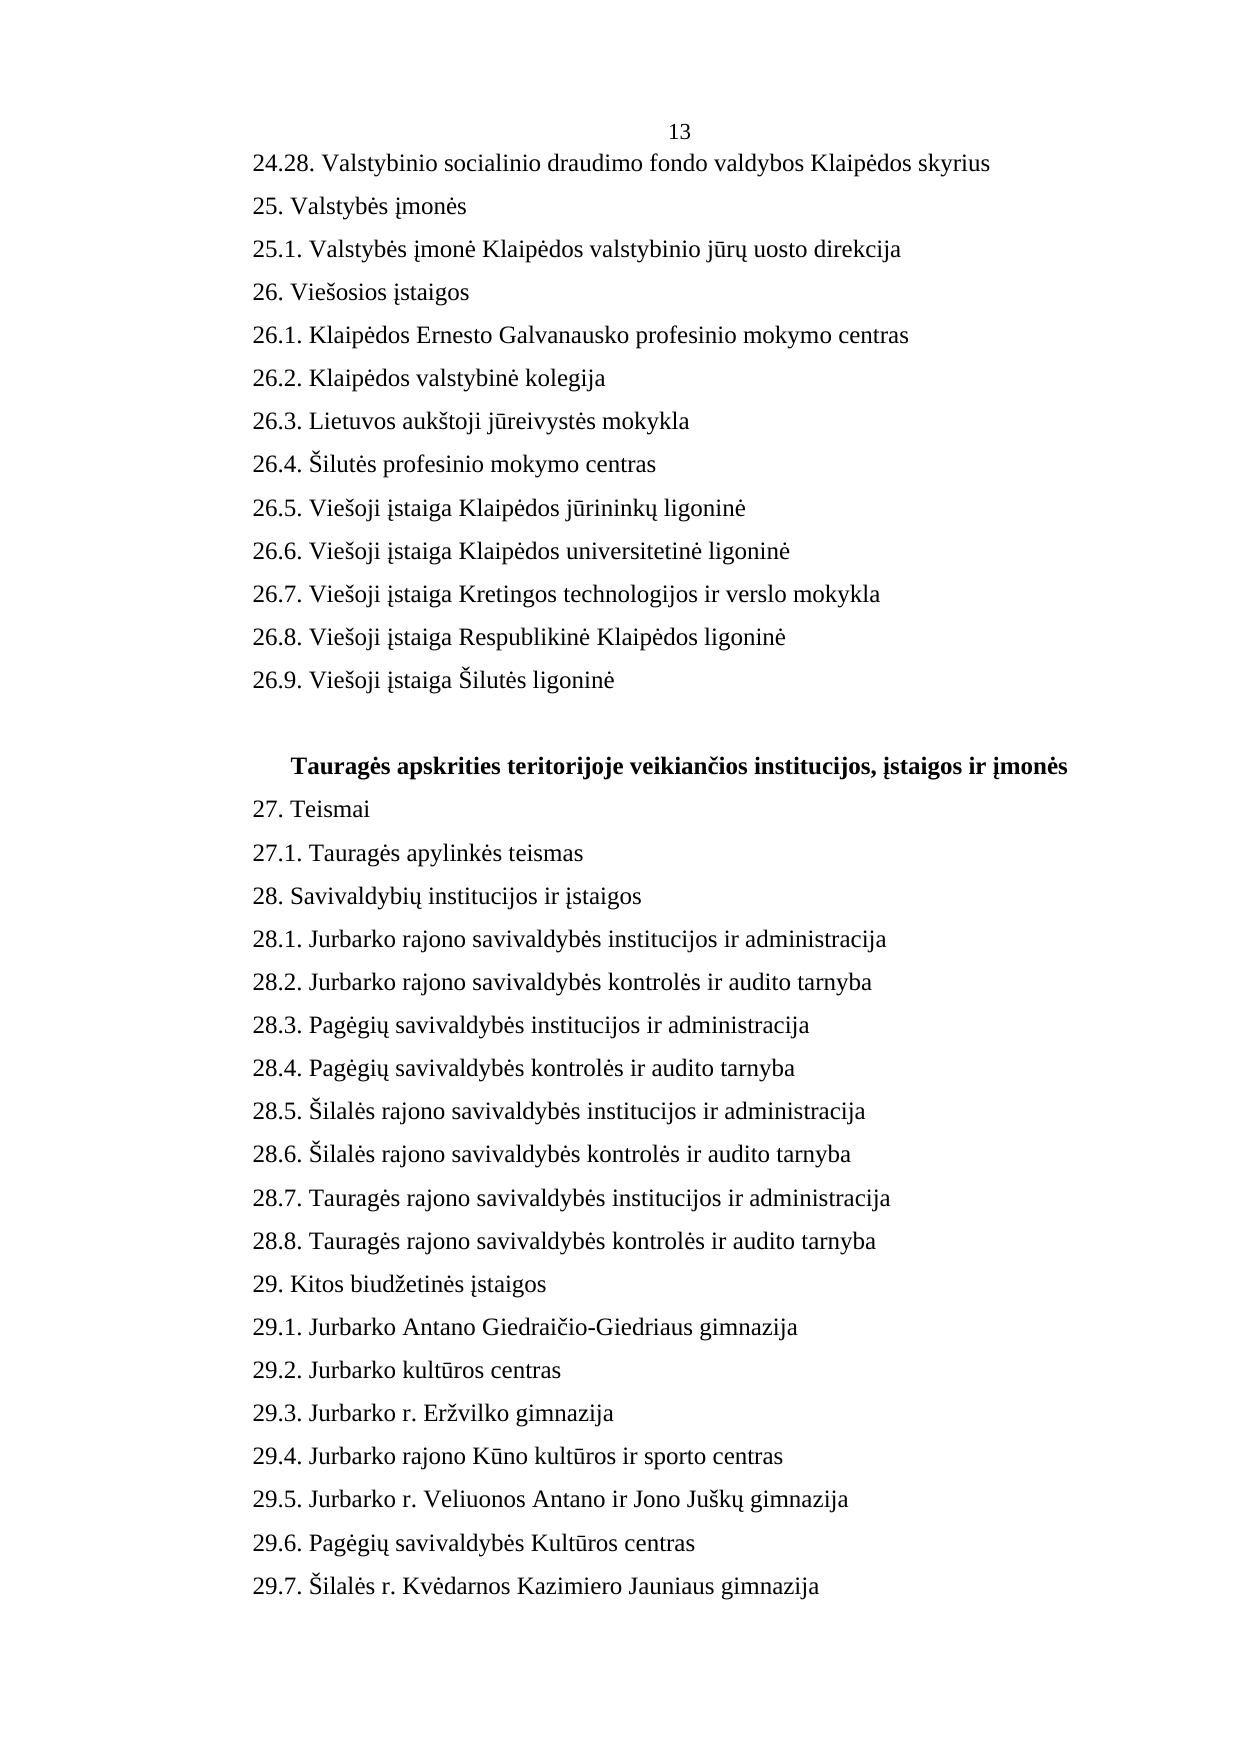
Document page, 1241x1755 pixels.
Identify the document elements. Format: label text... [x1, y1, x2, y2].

text 27. Teismai [177, 794, 1181, 823]
text 29.1. Jurbarko Antano Giedraičio-Giedriaus gimnazija [177, 1312, 1181, 1341]
text 26.6. Viešoji įstaiga Klaipėdos universitetinė ligoninė [177, 536, 1181, 564]
text 28.5. Šilalės rajono savivaldybės institucijos ir administracija [177, 1096, 1181, 1125]
text 29.2. Jurbarko kultūros centras [177, 1355, 1181, 1384]
text 26. Viešosios įstaigos [177, 277, 1181, 306]
text 26.2. Klaipėdos valstybinė kolegija [177, 363, 1181, 392]
text 29.4. Jurbarko rajono Kūno kultūros ir sporto centras [177, 1441, 1181, 1470]
text 24.28. Valstybinio socialinio draudimo fondo valdybos Klaipėdos skyrius [177, 148, 1181, 176]
text 28.3. Pagėgių savivaldybės institucijos ir administracija [177, 1010, 1181, 1039]
text 28.8. Tauragės rajono savivaldybės kontrolės ir audito tarnyba [177, 1226, 1181, 1254]
text 25. Valstybės įmonės [177, 191, 1181, 219]
text 26.1. Klaipėdos Ernesto Galvanausko profesinio mokymo centras [177, 320, 1181, 349]
text 29.5. Jurbarko r. Veliuonos Antano ir Jono Juškų gimnazija [177, 1484, 1181, 1513]
text 28.7. Tauragės rajono savivaldybės institucijos ir administracija [177, 1183, 1181, 1211]
text 28. Savivaldybių institucijos ir įstaigos [177, 881, 1181, 909]
text 28.1. Jurbarko rajono savivaldybės institucijos ir administracija [177, 924, 1181, 953]
text Tauragės apskrities teritorijoje veikiančios institucijos, įstaigos ir įmonės [177, 751, 1181, 780]
text 26.8. Viešoji įstaiga Respublikinė Klaipėdos ligoninė [177, 622, 1181, 651]
text 28.2. Jurbarko rajono savivaldybės kontrolės ir audito tarnyba [177, 967, 1181, 996]
text 28.4. Pagėgių savivaldybės kontrolės ir audito tarnyba [177, 1053, 1181, 1082]
text 26.3. Lietuvos aukštoji jūreivystės mokykla [177, 406, 1181, 435]
text 27.1. Tauragės apylinkės teismas [177, 838, 1181, 866]
text 26.7. Viešoji įstaiga Kretingos technologijos ir verslo mokykla [177, 579, 1181, 608]
text 26.9. Viešoji įstaiga Šilutės ligoninė [177, 665, 1181, 694]
text 29.3. Jurbarko r. Eržvilko gimnazija [177, 1398, 1181, 1427]
text 28.6. Šilalės rajono savivaldybės kontrolės ir audito tarnyba [177, 1139, 1181, 1168]
text 26.5. Viešoji įstaiga Klaipėdos jūrininkų ligoninė [177, 493, 1181, 521]
text 29.6. Pagėgių savivaldybės Kultūros centras [177, 1528, 1181, 1556]
text 25.1. Valstybės įmonė Klaipėdos valstybinio jūrų uosto direkcija [177, 234, 1181, 263]
text 29.7. Šilalės r. Kvėdarnos Kazimiero Jauniaus gimnazija [177, 1571, 1181, 1599]
text 29. Kitos biudžetinės įstaigos [177, 1269, 1181, 1298]
text 26.4. Šilutės profesinio mokymo centras [177, 449, 1181, 478]
